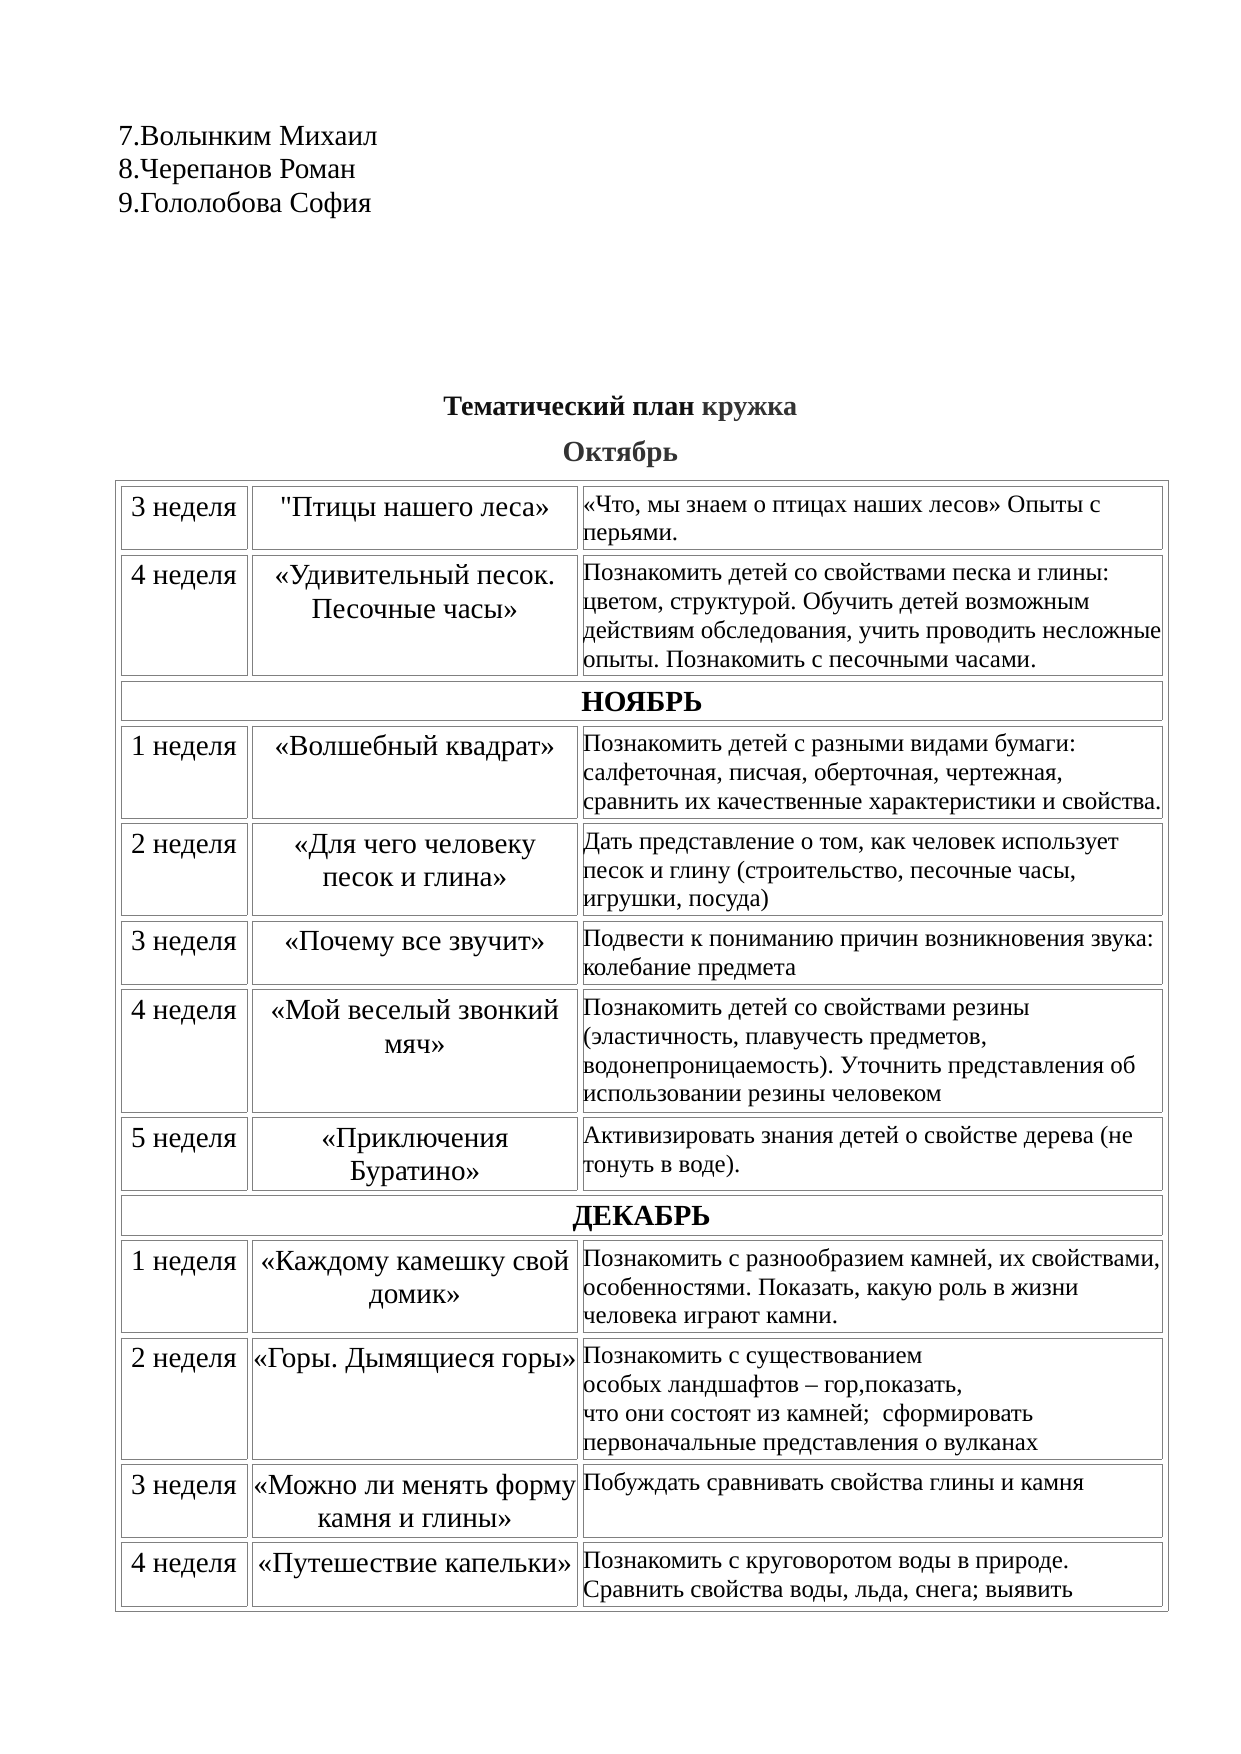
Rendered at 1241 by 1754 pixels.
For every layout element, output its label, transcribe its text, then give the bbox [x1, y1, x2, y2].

table_cell «Каждому камешку свой домик» [249, 1236, 580, 1332]
table_cell «Почему все звучит» [249, 915, 580, 984]
table_cell Познакомить детей со свойствами резины (эластичность, плавучесть предметов, водонепроницаемость). Уточнить представления об использовании резины человеком [580, 984, 1165, 1112]
table_cell Активизировать знания детей о свойстве дерева (не тонуть в воде). [580, 1112, 1165, 1190]
table_header «Что, мы знаем о птицах наших лесов» Опыты с перьями. [580, 481, 1165, 549]
text Тематический план кружка [118, 389, 1122, 422]
table_cell 5 неделя [118, 1112, 249, 1190]
table_cell 1 неделя [118, 720, 249, 818]
text 8.Черепанов Роман [118, 152, 1122, 185]
table_cell Познакомить детей с разными видами бумаги: салфеточная, писчая, оберточная, чертежная, сравнить их качественные характеристики и свойства. [580, 720, 1165, 818]
table_cell Познакомить с круговоротом воды в природе. Сравнить свойства воды, льда, снега; выявить [580, 1537, 1165, 1606]
table_cell Дать представление о том, как человек использует песок и глину (строительство, песочные часы, игрушки, посуда) [580, 818, 1165, 915]
table_cell 3 неделя [118, 915, 249, 984]
table_cell «Путешествие капельки» [249, 1537, 580, 1606]
table_cell «Можно ли менять форму камня и глины» [249, 1459, 580, 1537]
table_cell «Приключения Буратино» [249, 1112, 580, 1190]
table_cell Подвести к пониманию причин возникновения звука: колебание предмета [580, 915, 1165, 984]
table_cell 1 неделя [118, 1235, 249, 1332]
table_cell «Для чего человеку песок и глина» [249, 818, 580, 915]
text 9.Гололобова София [118, 185, 1122, 219]
table_cell 4 неделя [118, 549, 249, 675]
table_cell «Удивительный песок. Песочные часы» [249, 549, 580, 675]
table_cell Побуждать сравнивать свойства глины и камня [580, 1459, 1165, 1537]
table_header "Птицы нашего леса» [249, 481, 580, 549]
table_header 3 неделя [118, 481, 249, 549]
table_cell 2 неделя [118, 818, 249, 915]
table_cell 4 неделя [118, 1537, 249, 1606]
table_cell «Мой веселый звонкий мяч» [249, 984, 580, 1112]
text 7.Волынким Михаил [118, 118, 1122, 152]
table_cell НОЯБРЬ [118, 675, 1165, 720]
table_cell Познакомить детей со свойствами песка и глины: цветом, структурой. Обучить детей возможным действиям обследования, учить проводить несложные опыты. Познакомить с песочными часами. [580, 549, 1165, 675]
table_cell «Горы. Дымящиеся горы» [249, 1332, 580, 1458]
text Октябрь [118, 434, 1122, 468]
table_cell Познакомить с разнообразием камней, их свойствами, особенностями. Показать, какую роль в жизни человека играют камни. [580, 1235, 1165, 1332]
table_cell 4 неделя [118, 984, 249, 1112]
table_cell 2 неделя [118, 1332, 249, 1458]
table_cell 3 неделя [118, 1459, 249, 1537]
table_cell «Волшебный квадрат» [249, 721, 580, 818]
table_cell Познакомить с существованием особых ландшафтов – гор,показать, что они состоят из камней; сформировать первоначальные представления о вулканах [580, 1332, 1165, 1458]
table_cell ДЕКАБРЬ [118, 1190, 1165, 1235]
